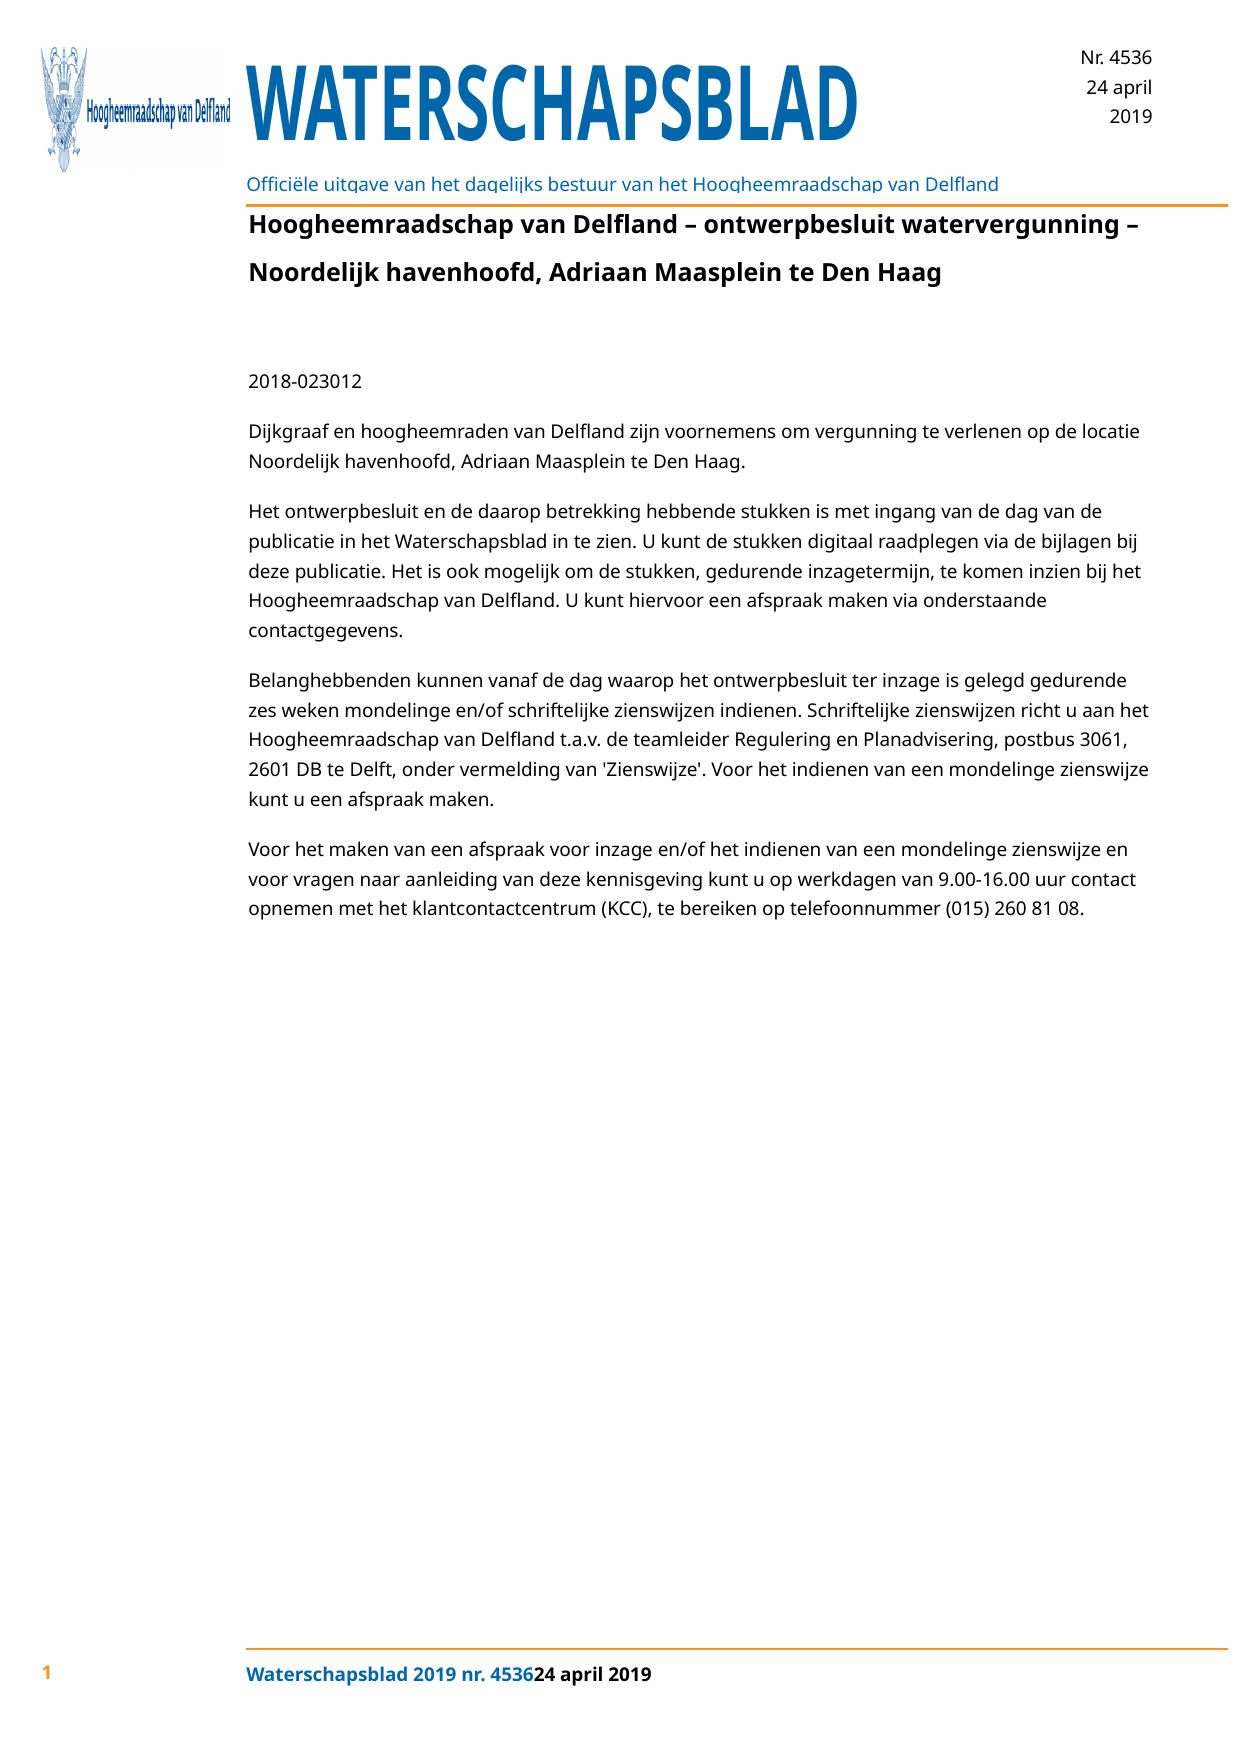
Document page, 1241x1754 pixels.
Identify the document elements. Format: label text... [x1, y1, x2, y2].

picture [41, 47, 231, 172]
text Het ontwerpbesluit en de daarop betrekking hebbende stukken is met ingang van de dag van de publicatie in het Waterschapsblad in te zien. U kunt de stukken digitaal raadplegen via de bijlagen bij deze publicatie. Het is ook mogelijk om de stukken, gedurende inzagetermijn, te komen inzien bij het Hoogheemraadschap van Delfland. U kunt hiervoor een afspraak maken via onderstaande contactgegevens. [248, 499, 1152, 643]
text Belanghebbenden kunnen vanaf de dag waarop het ontwerpbesluit ter inzage is gelegd gedurende zes weken mondelinge en/of schriftelijke zienswijzen indienen. Schriftelijke zienswijzen richt u aan het Hoogheemraadschap van Delfland t.a.v. de teamleider Regulering en Planadvisering, postbus 3061, 2601 DB te Delft, onder vermelding van 'Zienswijze'. Voor het indienen van een mondelinge zienswijze kunt u een afspraak maken. [248, 667, 1152, 812]
text 2018-023012 [248, 368, 1152, 394]
text Voor het maken van een afspraak voor inzage en/of het indienen van een mondelinge zienswijze en voor vragen naar aanleiding van deze kennisgeving kunt u op werkdagen van 9.00-16.00 uur contact opnemen met het klantcontactcentrum (KCC), te bereiken op telefoonnummer (015) 260 81 08. [248, 836, 1152, 921]
text Hoogheemraadschap van Delfland – ontwerpbesluit watervergunning – Noordelijk havenhoofd, Adriaan Maasplein te Den Haag [248, 207, 1152, 288]
text Dijkgraaf en hoogheemraden van Delfland zijn voornemens om vergunning te verlenen op de locatie Noordelijk havenhoofd, Adriaan Maasplein te Den Haag. [248, 419, 1152, 474]
